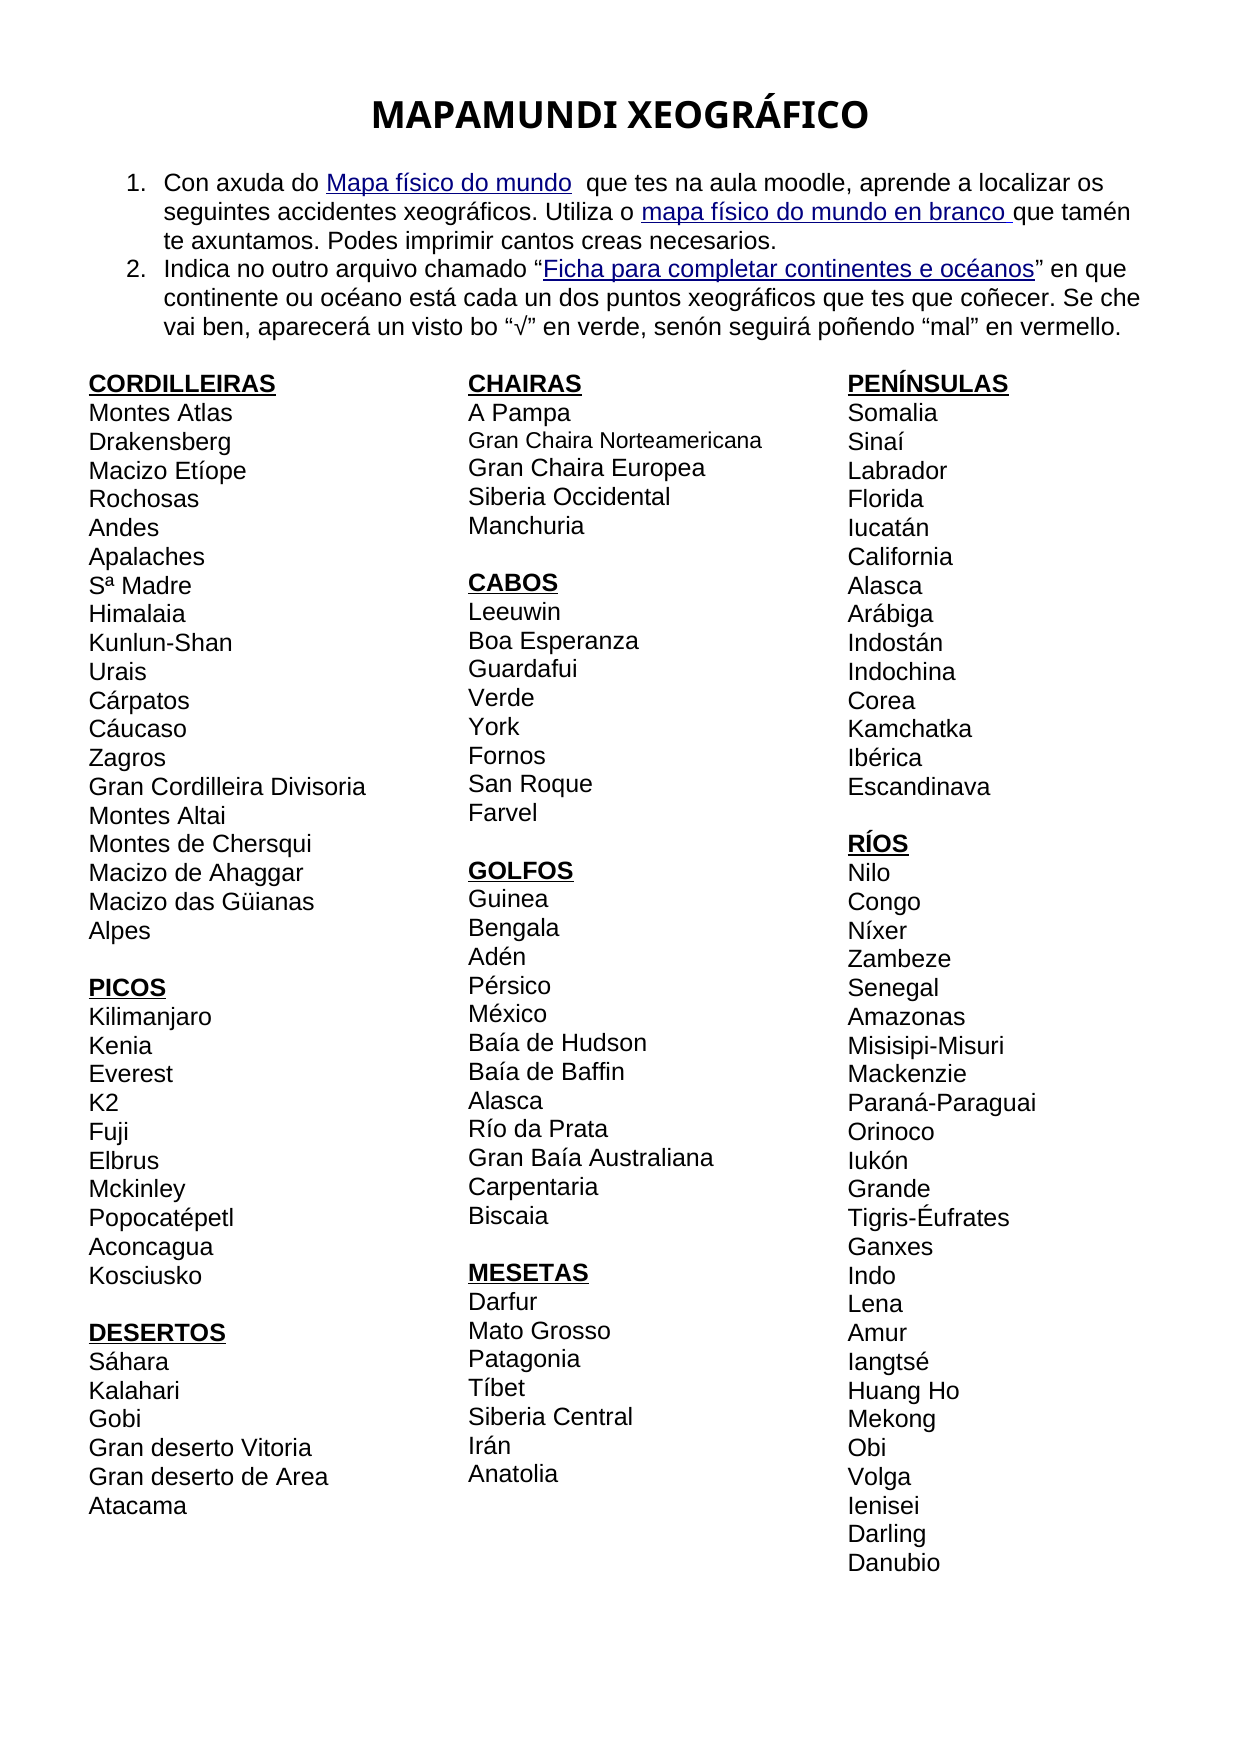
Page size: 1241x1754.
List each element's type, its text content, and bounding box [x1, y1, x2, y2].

text CORDILLEIRAS [88, 369, 393, 398]
text Sinaí [847, 427, 1152, 456]
text Orinoco [847, 1117, 1152, 1146]
text Baía de Baffin [468, 1057, 786, 1086]
text Patagonia [468, 1344, 786, 1373]
text Ganxes [847, 1232, 1152, 1261]
text Grande [847, 1174, 1152, 1203]
text Alasca [468, 1086, 786, 1114]
text Verde [468, 683, 786, 712]
text Macizo de Ahaggar [88, 858, 393, 887]
text Zagros [88, 743, 393, 772]
text Gran Chaira Norteamericana [468, 427, 786, 453]
text Macizo das Güianas [88, 887, 393, 916]
text Indostán [847, 628, 1152, 657]
text Darling [847, 1519, 1152, 1548]
text Zambeze [847, 944, 1152, 973]
text Mekong [847, 1404, 1152, 1433]
text Paraná-Paraguai [847, 1088, 1152, 1117]
text Amazonas [847, 1002, 1152, 1031]
text Kunlun-Shan [88, 628, 393, 657]
text CHAIRAS [468, 369, 786, 398]
text Mato Grosso [468, 1316, 786, 1344]
text Danubio [847, 1548, 1152, 1577]
text A Pampa [468, 398, 786, 427]
text Popocatépetl [88, 1203, 393, 1232]
text Bengala [468, 913, 786, 942]
text Amur [847, 1318, 1152, 1347]
text Gran Cordilleira Divisoria [88, 772, 393, 801]
text Everest [88, 1059, 393, 1088]
text Senegal [847, 973, 1152, 1002]
text Andes [88, 513, 393, 542]
text Misisipi-Misuri [847, 1031, 1152, 1059]
text GOLFOS [468, 856, 786, 884]
text York [468, 712, 786, 741]
text Ibérica [847, 743, 1152, 772]
text Montes Altai [88, 801, 393, 829]
text Níxer [847, 916, 1152, 944]
text Ienisei [847, 1491, 1152, 1519]
text Corea [847, 686, 1152, 714]
text Iangtsé [847, 1347, 1152, 1376]
text Boa Esperanza [468, 626, 786, 654]
text Fuji [88, 1117, 393, 1146]
text Manchuria [468, 511, 786, 539]
text Nilo [847, 858, 1152, 887]
text MESETAS [468, 1258, 786, 1287]
text Mackenzie [847, 1059, 1152, 1088]
text Siberia Occidental [468, 482, 786, 511]
text Elbrus [88, 1146, 393, 1174]
text Escandinava [847, 772, 1152, 801]
text Darfur [468, 1287, 786, 1316]
text Kenia [88, 1031, 393, 1059]
text Gobi [88, 1404, 393, 1433]
text Pérsico [468, 971, 786, 999]
text Siberia Central [468, 1402, 786, 1431]
text Tíbet [468, 1373, 786, 1402]
text Gran Baía Australiana [468, 1143, 786, 1172]
text RÍOS [847, 829, 1152, 858]
text Labrador [847, 456, 1152, 484]
text Irán [468, 1431, 786, 1459]
text Carpentaria [468, 1172, 786, 1201]
text Urais [88, 657, 393, 686]
text Montes de Chersqui [88, 829, 393, 858]
text Río da Prata [468, 1114, 786, 1143]
text Florida [847, 484, 1152, 513]
text CABOS [468, 568, 786, 597]
text Guardafui [468, 654, 786, 683]
text Gran deserto Vitoria [88, 1433, 393, 1462]
text MAPAMUNDI XEOGRÁFICO [88, 88, 1152, 139]
text Apalaches [88, 542, 393, 571]
text Adén [468, 942, 786, 971]
text Indo [847, 1261, 1152, 1289]
text PICOS [88, 973, 393, 1002]
text Leeuwin [468, 597, 786, 626]
text DESERTOS [88, 1318, 393, 1347]
text Tigris-Éufrates [847, 1203, 1152, 1232]
text Kamchatka [847, 714, 1152, 743]
text Iucatán [847, 513, 1152, 542]
text México [468, 999, 786, 1028]
text Congo [847, 887, 1152, 916]
text Montes Atlas [88, 398, 393, 427]
text Cáucaso [88, 714, 393, 743]
text Gran Chaira Europea [468, 453, 786, 482]
text Macizo Etíope [88, 456, 393, 484]
text Rochosas [88, 484, 393, 513]
text Drakensberg [88, 427, 393, 456]
text Farvel [468, 798, 786, 827]
text Fornos [468, 741, 786, 769]
text Mckinley [88, 1174, 393, 1203]
text Guinea [468, 884, 786, 913]
text Obi [847, 1433, 1152, 1462]
text Arábiga [847, 599, 1152, 628]
text Biscaia [468, 1201, 786, 1229]
text K2 [88, 1088, 393, 1117]
text Alasca [847, 571, 1152, 599]
text Himalaia [88, 599, 393, 628]
text Anatolia [468, 1459, 786, 1488]
text Gran deserto de Area [88, 1462, 393, 1491]
list Con axuda do Mapa físico do mundo que tes na aula moodle, aprende a localizar os seguintes accidentes xeográficos. Utiliza o mapa físico do mundo en branco que tamén te axuntamos. Podes imprimir cantos creas necesarios. [126, 168, 1152, 254]
text Sª Madre [88, 571, 393, 599]
text Sáhara [88, 1347, 393, 1376]
text Kilimanjaro [88, 1002, 393, 1031]
text Baía de Hudson [468, 1028, 786, 1057]
text Lena [847, 1289, 1152, 1318]
list Indica no outro arquivo chamado “Ficha para completar continentes e océanos” en que continente ou océano está cada un dos puntos xeográficos que tes que coñecer. Se che vai ben, aparecerá un visto bo “√” en verde, senón seguirá poñendo “mal” en vermello. [126, 254, 1152, 341]
text Volga [847, 1462, 1152, 1491]
text San Roque [468, 769, 786, 798]
text Indochina [847, 657, 1152, 686]
text Atacama [88, 1491, 393, 1519]
text Kosciusko [88, 1261, 393, 1289]
text Aconcagua [88, 1232, 393, 1261]
text Kalahari [88, 1376, 393, 1404]
text Iukón [847, 1146, 1152, 1174]
text Huang Ho [847, 1376, 1152, 1404]
text Somalia [847, 398, 1152, 427]
text PENÍNSULAS [847, 369, 1152, 398]
text Cárpatos [88, 686, 393, 714]
text California [847, 542, 1152, 571]
text Alpes [88, 916, 393, 944]
